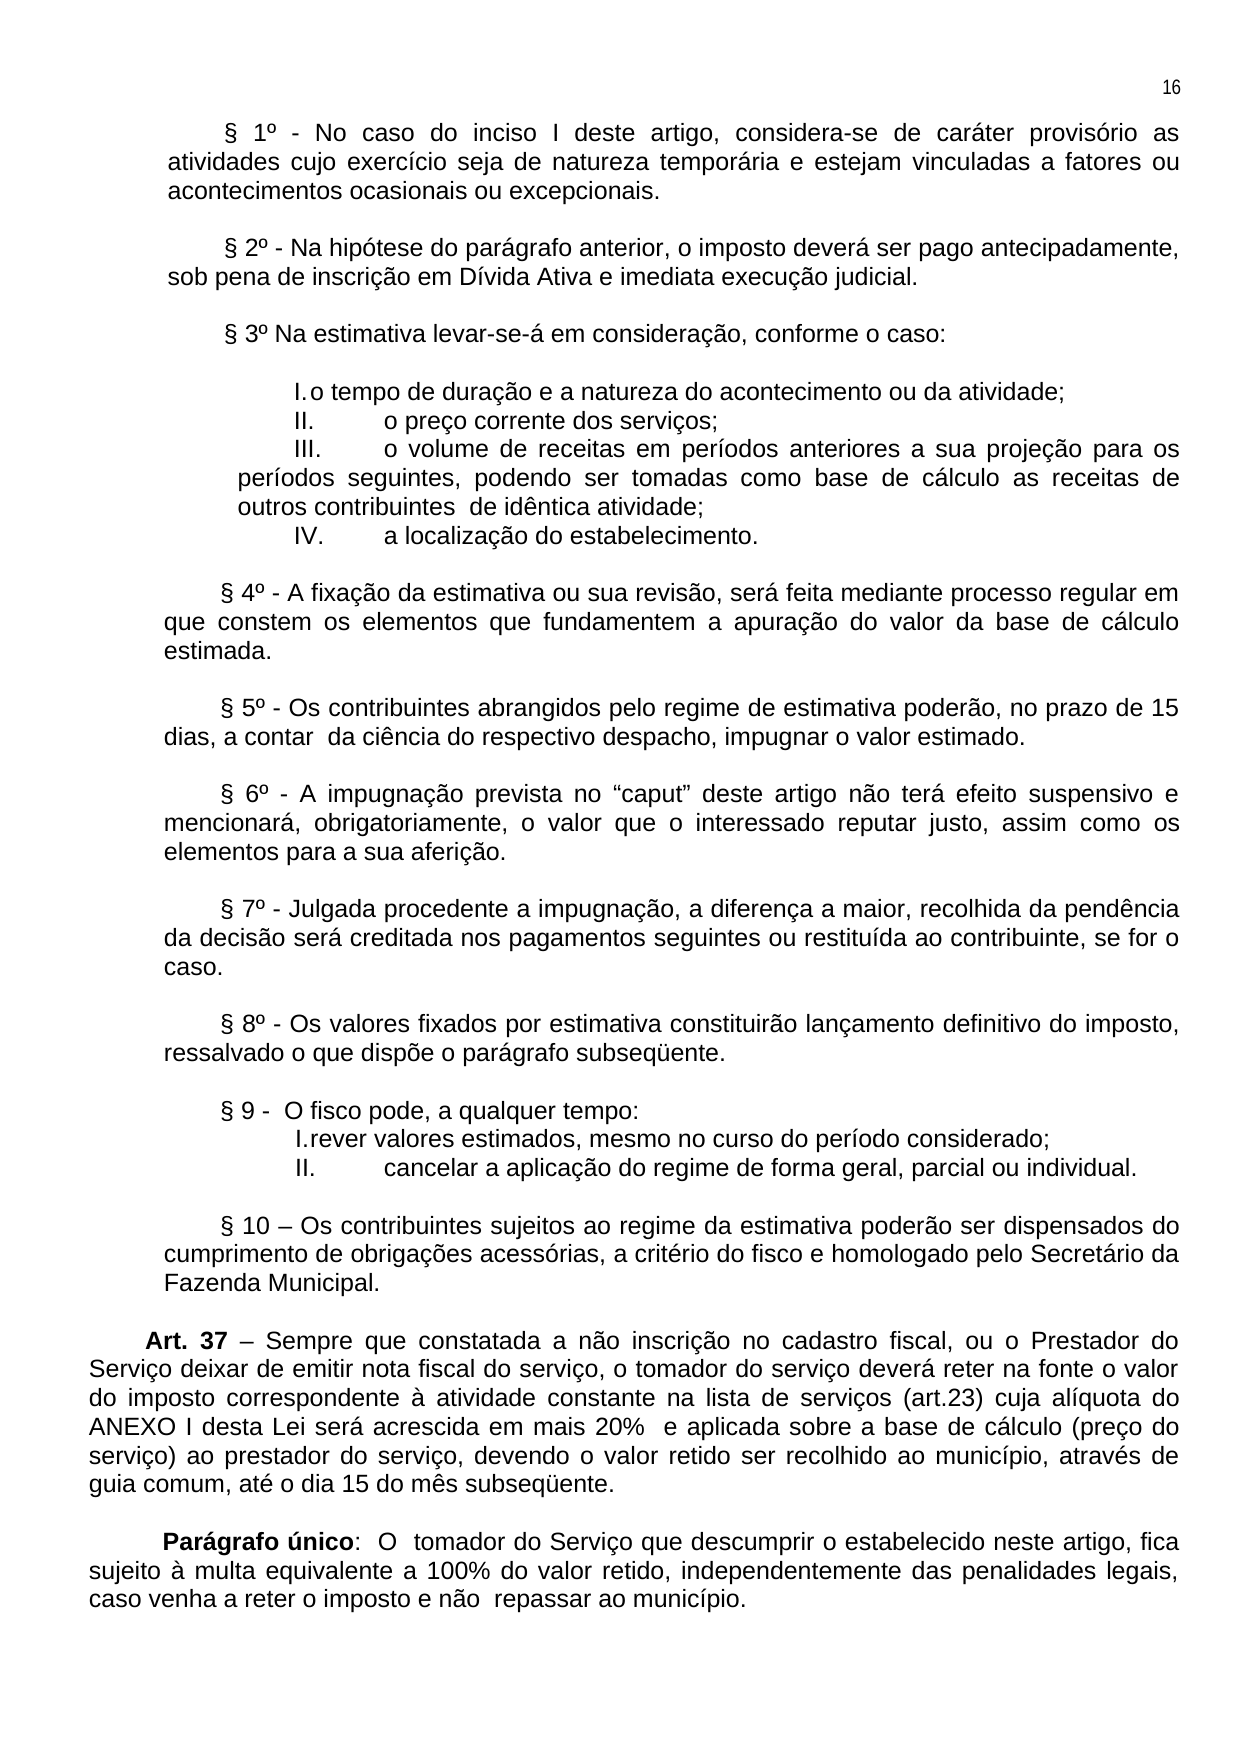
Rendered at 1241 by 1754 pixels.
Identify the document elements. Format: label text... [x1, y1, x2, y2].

list rever valores estimados, mesmo no curso do período considerado; [239, 1124, 1181, 1153]
text § 7º - Julgada procedente a impugnação, a diferença a maior, recolhida da pendência da decisão será creditada nos pagamentos seguintes ou restituída ao contribuinte, se for o caso. [164, 894, 1181, 981]
text Art. 37 – Sempre que constatada a não inscrição no cadastro fiscal, ou o Prestador do Serviço deixar de emitir nota fiscal do serviço, o tomador do serviço deverá reter na fonte o valor do imposto correspondente à atividade constante na lista de serviços (art.23) cuja alíquota do ANEXO I desta Lei será acrescida em mais 20% e aplicada sobre a base de cálculo (preço do serviço) ao prestador do serviço, devendo o valor retido ser recolhido ao município, através de guia comum, até o dia 15 do mês subseqüente. [89, 1326, 1181, 1498]
text § 4º - A fixação da estimativa ou sua revisão, será feita mediante processo regular em que constem os elementos que fundamentem a apuração do valor da base de cálculo estimada. [164, 578, 1181, 664]
list o tempo de duração e a natureza do acontecimento ou da atividade; [237, 377, 1181, 406]
text § 3º Na estimativa levar-se-á em consideração, conforme o caso: [167, 319, 1181, 348]
text Parágrafo único: O tomador do Serviço que descumprir o estabelecido neste artigo, fica sujeito à multa equivalente a 100% do valor retido, independentemente das penalidades legais, caso venha a reter o imposto e não repassar ao município. [89, 1527, 1181, 1613]
text § 5º - Os contribuintes abrangidos pelo regime de estimativa poderão, no prazo de 15 dias, a contar da ciência do respectivo despacho, impugnar o valor estimado. [164, 693, 1181, 751]
list cancelar a aplicação do regime de forma geral, parcial ou individual. [239, 1153, 1181, 1182]
text § 8º - Os valores fixados por estimativa constituirão lançamento definitivo do imposto, ressalvado o que dispõe o parágrafo subseqüente. [164, 1009, 1181, 1067]
list o preço corrente dos serviços; [237, 406, 1181, 434]
list o volume de receitas em períodos anteriores a sua projeção para os períodos seguintes, podendo ser tomadas como base de cálculo as receitas de outros contribuintes de idêntica atividade; [237, 434, 1181, 521]
text § 1º - No caso do inciso I deste artigo, considera-se de caráter provisório as atividades cujo exercício seja de natureza temporária e estejam vinculadas a fatores ou acontecimentos ocasionais ou excepcionais. [167, 118, 1181, 204]
text § 6º - A impugnação prevista no “caput” deste artigo não terá efeito suspensivo e mencionará, obrigatoriamente, o valor que o interessado reputar justo, assim como os elementos para a sua aferição. [164, 779, 1181, 866]
text § 10 – Os contribuintes sujeitos ao regime da estimativa poderão ser dispensados do cumprimento de obrigações acessórias, a critério do fisco e homologado pelo Secretário da Fazenda Municipal. [164, 1211, 1181, 1297]
list a localização do estabelecimento. [237, 521, 1181, 549]
text § 2º - Na hipótese do parágrafo anterior, o imposto deverá ser pago antecipadamente, sob pena de inscrição em Dívida Ativa e imediata execução judicial. [167, 233, 1181, 291]
text § 9 - O fisco pode, a qualquer tempo: [164, 1096, 1181, 1124]
